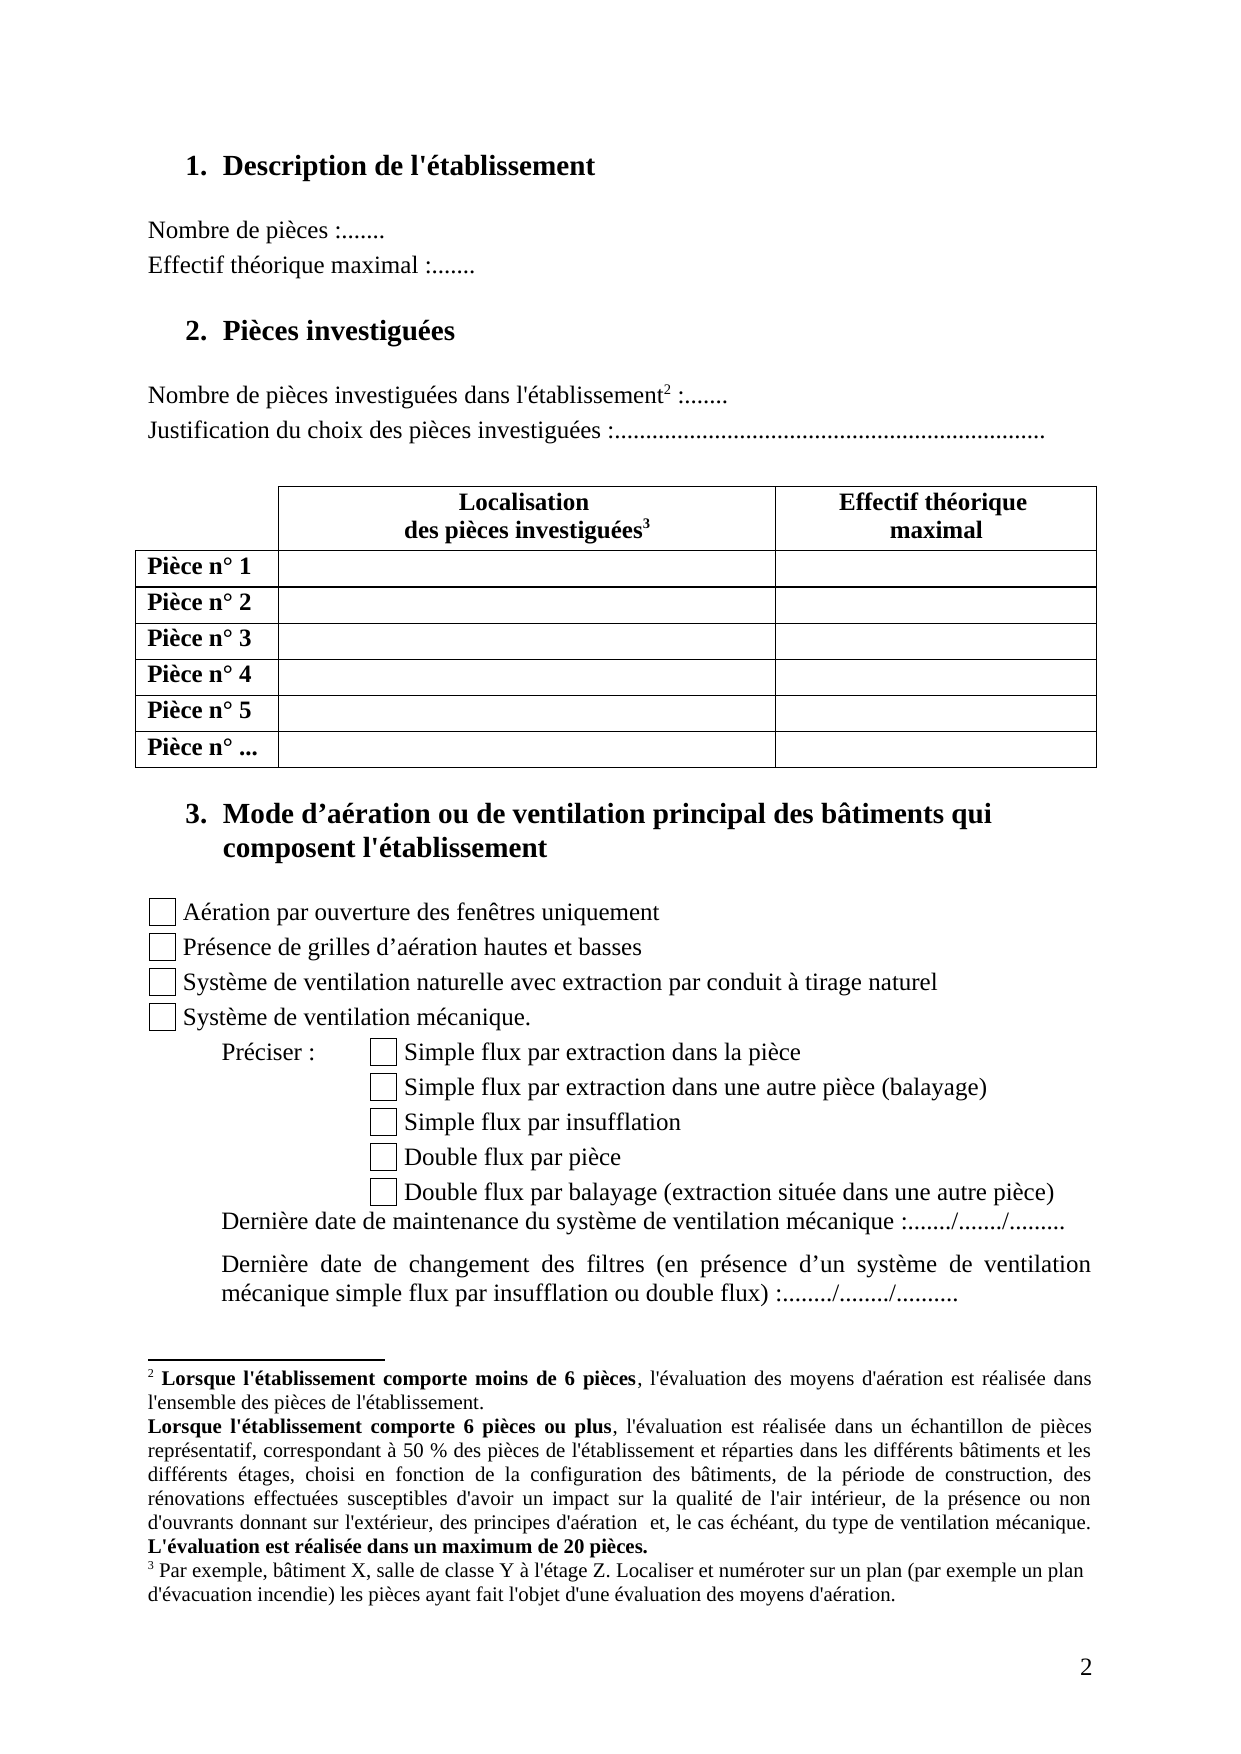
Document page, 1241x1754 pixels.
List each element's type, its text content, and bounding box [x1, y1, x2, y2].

table_cell [776, 732, 1096, 767]
table_cell [776, 696, 1096, 731]
text Lorsque l'établissement comporte 6 pièces ou plus, l'évaluation est réalisée dans un échantillon de pièces représentatif, correspondant à 50 % des pièces de l'établissement et réparties dans les différents bâtiments et les différents étages, choisi en fonction de la configuration des bâtiments, de la période de construction, des rénovations effectuées susceptibles d'avoir un impact sur la qualité de l'air intérieur, de la présence ou non d'ouvrants donnant sur l'extérieur, des principes d'aération et, le cas échéant, du type de ventilation mécanique. L'évaluation est réalisée dans un maximum de 20 pièces. [148, 1414, 1093, 1558]
text Simple flux par insufflation [148, 1107, 1093, 1136]
table_cell [279, 660, 775, 694]
table_cell [279, 588, 775, 622]
text Effectif théorique maximal :....... [148, 250, 1093, 278]
table_cell Pièce n° 5 [136, 696, 278, 731]
table_header Effectif théorique maximal [776, 487, 1096, 550]
table_cell [776, 660, 1096, 694]
text Dernière date de changement des filtres (en présence d’un système de ventilation mécanique simple flux par insufflation ou double flux) :......../......../.......... [221, 1249, 1093, 1307]
text Simple flux par extraction dans une autre pièce (balayage) [148, 1072, 1093, 1101]
table_cell Pièce n° 4 [136, 660, 278, 694]
text Aération par ouverture des fenêtres uniquement [148, 897, 1093, 926]
table_header [136, 486, 278, 550]
table_cell [776, 624, 1096, 658]
table_cell [279, 732, 775, 767]
table_cell Pièce n° 2 [136, 588, 278, 622]
table_cell [279, 624, 775, 658]
table_header Localisation des pièces investiguées [279, 487, 775, 550]
text Système de ventilation naturelle avec extraction par conduit à tirage naturel [148, 967, 1093, 996]
text Système de ventilation mécanique. [148, 1002, 1093, 1031]
table_cell Pièce n° ... [136, 732, 278, 767]
text Dernière date de maintenance du système de ventilation mécanique :......./......./......... [148, 1206, 1093, 1234]
table_cell [776, 588, 1096, 622]
text Nombre de pièces :....... [148, 215, 1093, 243]
text Nombre de pièces investiguées dans l'établissement :....... [148, 381, 1093, 409]
list Pièces investiguées [185, 313, 1093, 347]
text Lorsque l'établissement comporte moins de 6 pièces, l'évaluation des moyens d'aération est réalisée dans l'ensemble des pièces de l'établissement. [148, 1366, 1093, 1414]
table_cell [279, 551, 775, 586]
list Mode d’aération ou de ventilation principal des bâtiments qui composent l'établissement [185, 796, 1093, 863]
text Justification du choix des pièces investiguées :..................................................................... [148, 416, 1093, 444]
table_cell Pièce n° 1 [136, 551, 278, 586]
table_cell [776, 551, 1096, 586]
text Double flux par pièce [148, 1142, 1093, 1171]
table_cell Pièce n° 3 [136, 624, 278, 658]
list Description de l'établissement [185, 148, 1093, 181]
text Préciser : Simple flux par extraction dans la pièce [148, 1037, 1093, 1066]
text Présence de grilles d’aération hautes et basses [148, 932, 1093, 961]
table_cell [279, 696, 775, 731]
text Double flux par balayage (extraction située dans une autre pièce) [148, 1177, 1093, 1206]
